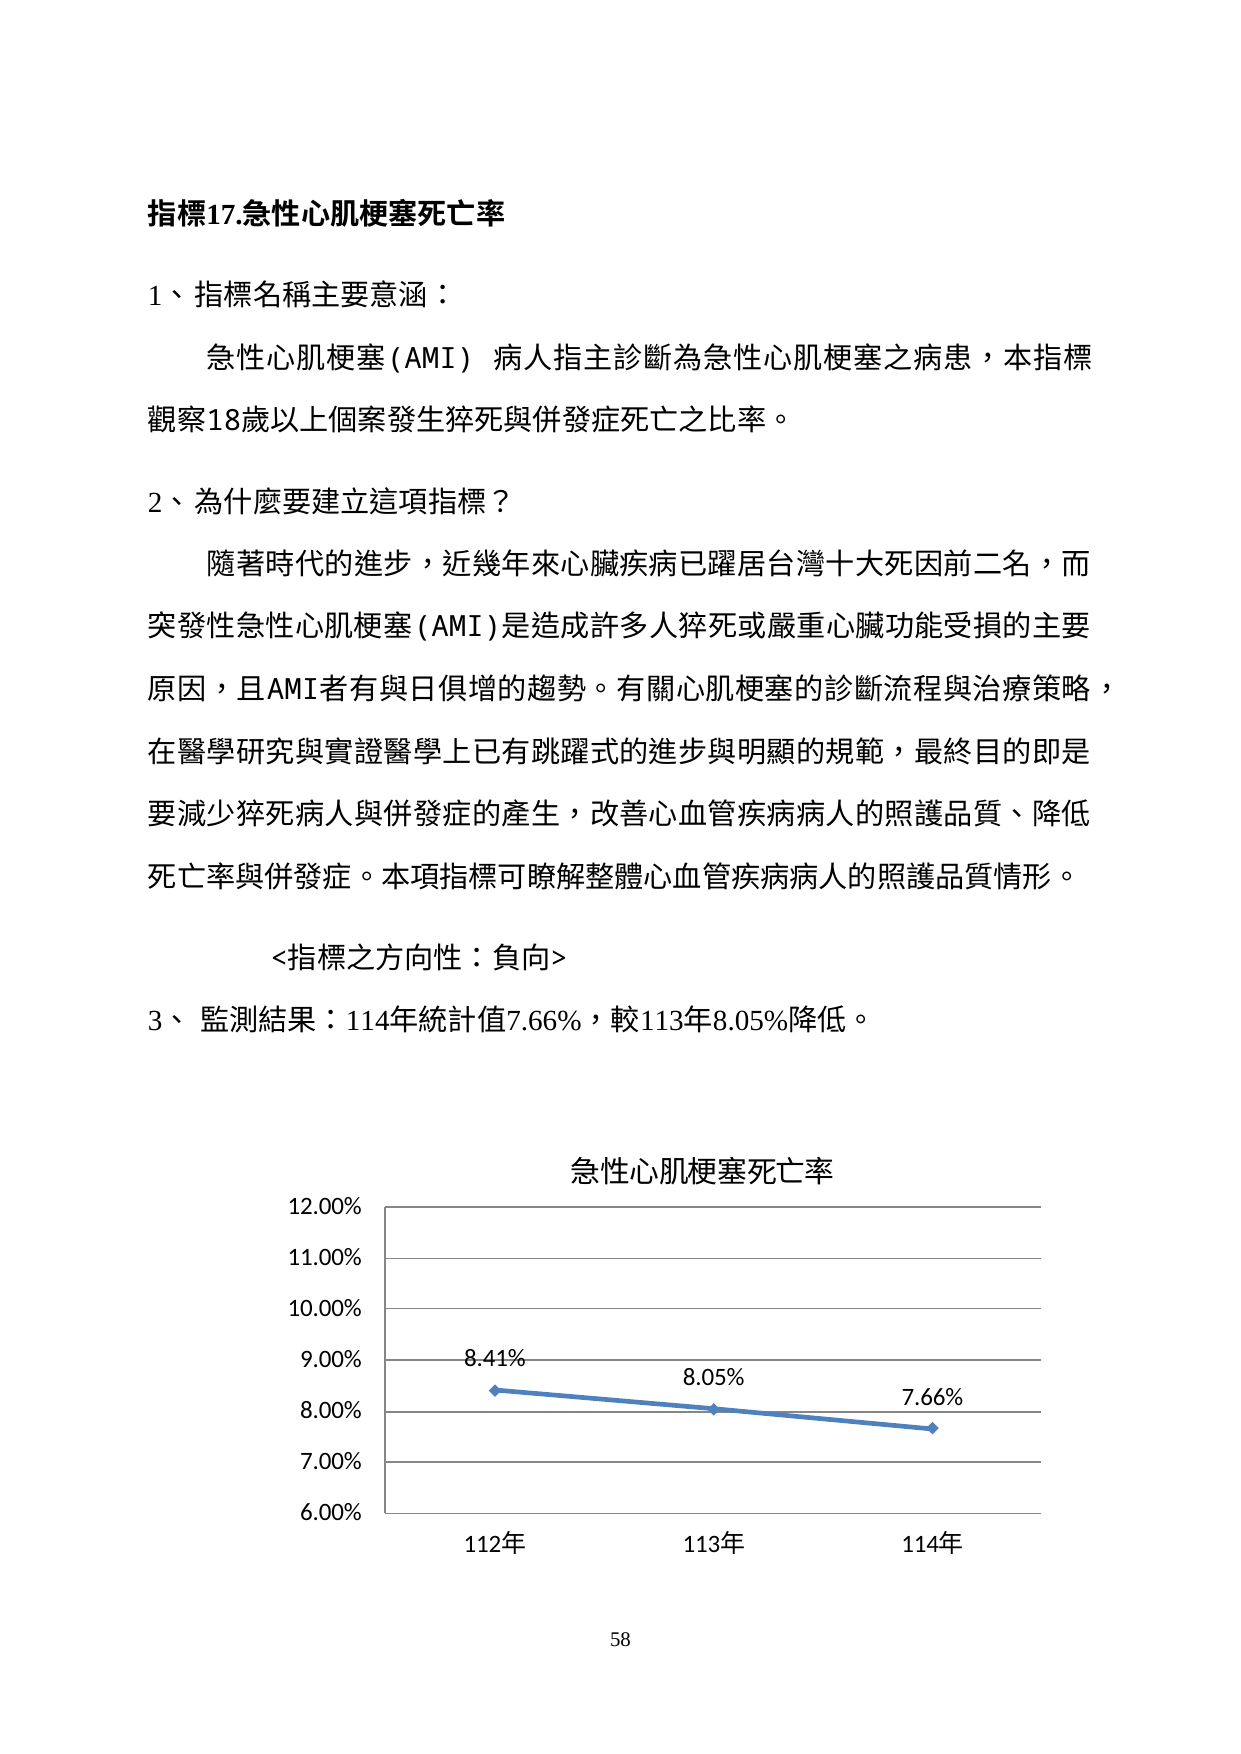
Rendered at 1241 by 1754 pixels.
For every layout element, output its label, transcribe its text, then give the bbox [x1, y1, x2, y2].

text <指標之方向性：負向> [148, 914, 1092, 976]
text 隨著時代的進步，近幾年來心臟疾病已躍居台灣十大死因前二名，而突發性急性心肌梗塞(AMI)是造成許多人猝死或嚴重心臟功能受損的主要原因，且AMI者有與日俱增的趨勢。有關心肌梗塞的診斷流程與治療策略，在醫學研究與實證醫學上已有跳躍式的進步與明顯的規範，最終目的即是要減少猝死病人與併發症的產生，改善心血管疾病病人的照護品質、降低死亡率與併發症。本項指標可瞭解整體心血管疾病病人的照護品質情形。 [148, 520, 1092, 895]
list 指標名稱主要意涵： [148, 251, 1086, 314]
subtitle 指標17.急性心肌梗塞死亡率 [148, 170, 1086, 233]
text 急性心肌梗塞(AMI) 病人指主診斷為急性心肌梗塞之病患，本指標觀察18歲以上個案發生猝死與併發症死亡之比率。 [148, 314, 1092, 439]
list 為什麼要建立這項指標？ [148, 458, 1086, 520]
list 監測結果：114年統計值7.66%，較113年8.05%降低。 [148, 976, 1086, 1039]
